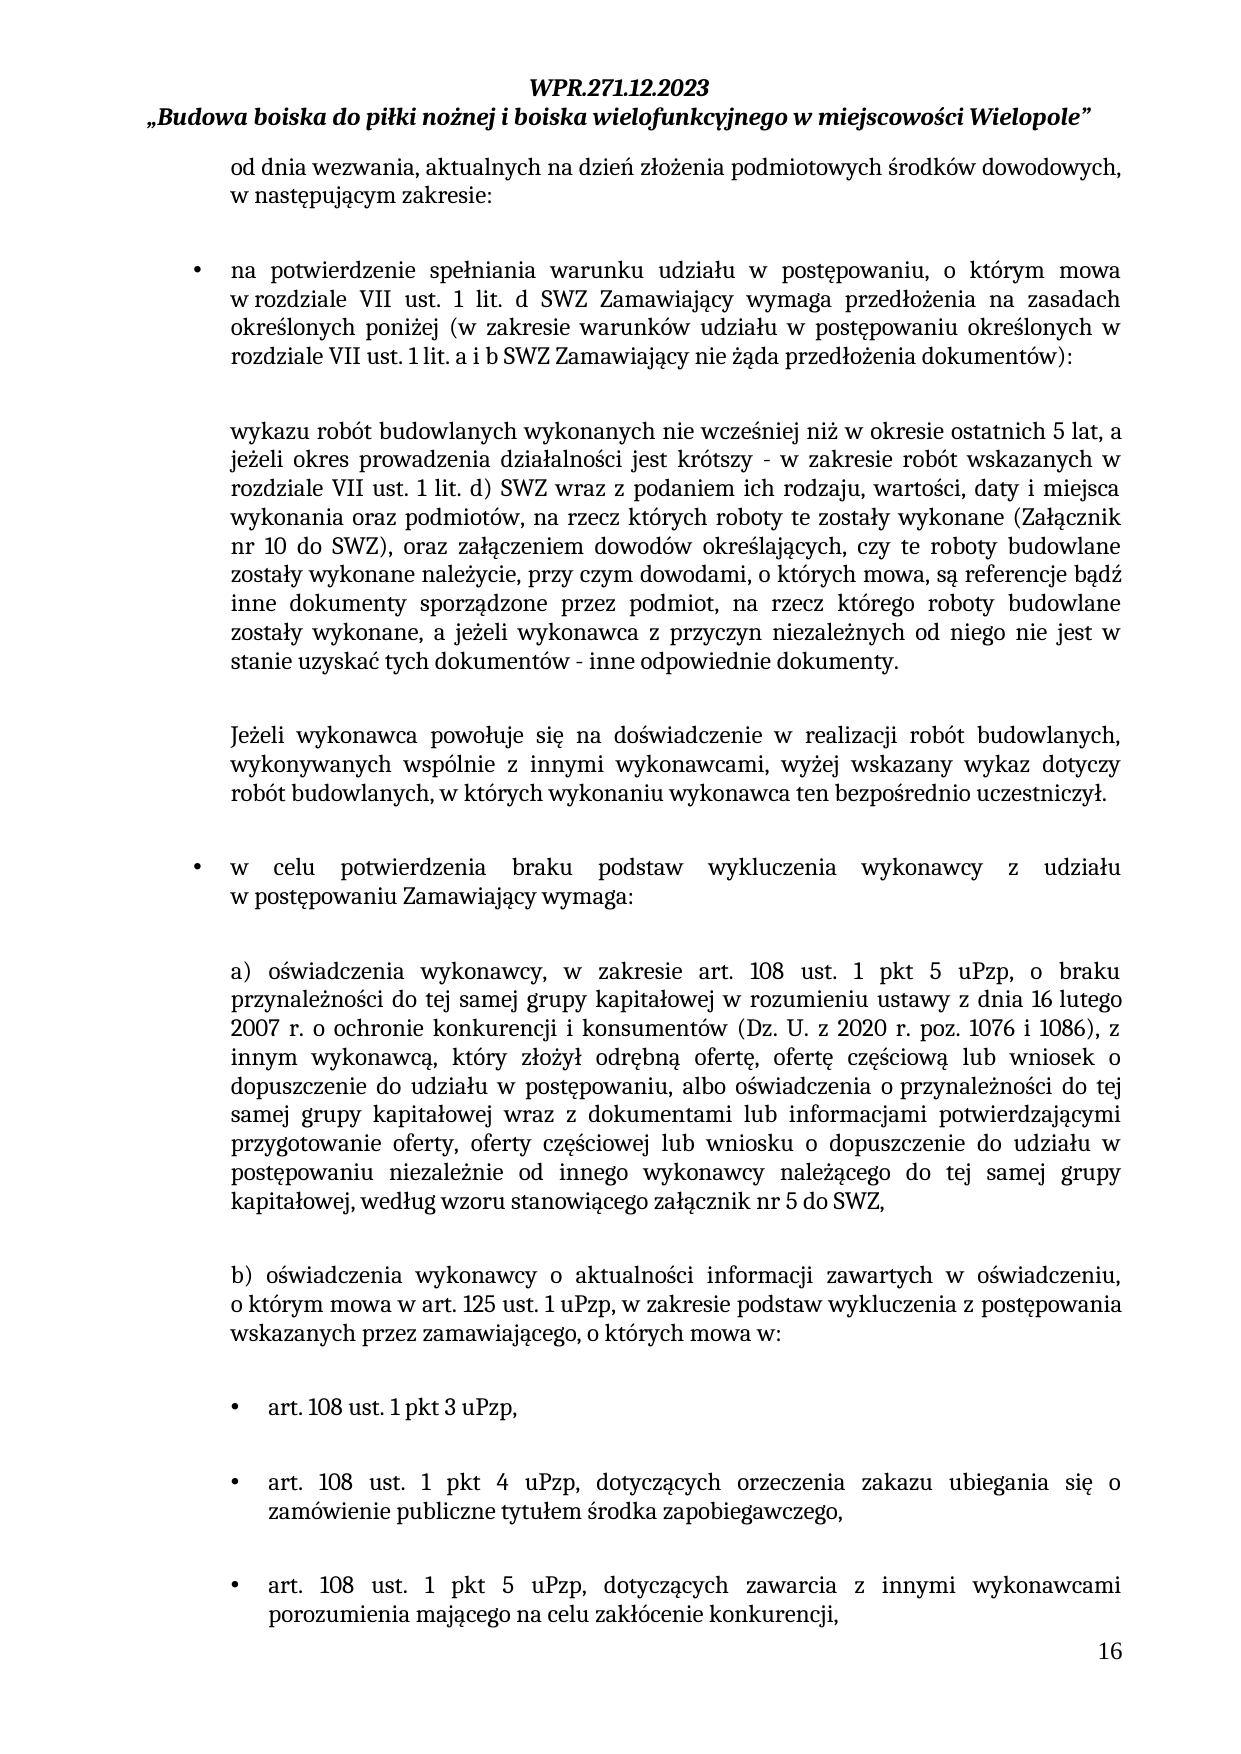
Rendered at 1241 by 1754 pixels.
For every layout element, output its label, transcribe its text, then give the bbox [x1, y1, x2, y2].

list art. 108 ust. 1 pkt 5 uPzp, dotyczących zawarcia z innymi wykonawcami porozumienia mającego na celu zakłócenie konkurencji, [231, 1571, 1122, 1629]
list w celu potwierdzenia braku podstaw wykluczenia wykonawcy z udziału w postępowaniu Zamawiający wymaga: [193, 853, 1122, 911]
list art. 108 ust. 1 pkt 4 uPzp, dotyczących orzeczenia zakazu ubiegania się o zamówienie publiczne tytułem środka zapobiegawczego, [231, 1468, 1122, 1525]
list art. 108 ust. 1 pkt 3 uPzp, [231, 1393, 1122, 1422]
list na potwierdzenie spełniania warunku udziału w postępowaniu, o którym mowa w rozdziale VII ust. 1 lit. d SWZ Zamawiający wymaga przedłożenia na zasadach określonych poniżej (w zakresie warunków udziału w postępowaniu określonych w rozdziale VII ust. 1 lit. a i b SWZ Zamawiający nie żąda przedłożenia dokumentów): [193, 256, 1122, 371]
list od dnia wezwania, aktualnych na dzień złożenia podmiotowych środków dowodowych, w następującym zakresie: [193, 152, 1122, 210]
text b) oświadczenia wykonawcy o aktualności informacji zawartych w oświadczeniu, o którym mowa w art. 125 ust. 1 uPzp, w zakresie podstaw wykluczenia z postępowania wskazanych przez zamawiającego, o których mowa w: [231, 1261, 1122, 1347]
text a) oświadczenia wykonawcy, w zakresie art. 108 ust. 1 pkt 5 uPzp, o braku przynależności do tej samej grupy kapitałowej w rozumieniu ustawy z dnia 16 lutego 2007 r. o ochronie konkurencji i konsumentów (Dz. U. z 2020 r. poz. 1076 i 1086), z innym wykonawcą, który złożył odrębną ofertę, ofertę częściową lub wniosek o dopuszczenie do udziału w postępowaniu, albo oświadczenia o przynależności do tej samej grupy kapitałowej wraz z dokumentami lub informacjami potwierdzającymi przygotowanie oferty, oferty częściowej lub wniosku o dopuszczenie do udziału w postępowaniu niezależnie od innego wykonawcy należącego do tej samej grupy kapitałowej, według wzoru stanowiącego załącznik nr 5 do SWZ, [231, 957, 1122, 1215]
text Jeżeli wykonawca powołuje się na doświadczenie w realizacji robót budowlanych, wykonywanych wspólnie z innymi wykonawcami, wyżej wskazany wykaz dotyczy robót budowlanych, w których wykonaniu wykonawca ten bezpośrednio uczestniczył. [231, 721, 1122, 807]
text wykazu robót budowlanych wykonanych nie wcześniej niż w okresie ostatnich 5 lat, a jeżeli okres prowadzenia działalności jest krótszy - w zakresie robót wskazanych w rozdziale VII ust. 1 lit. d) SWZ wraz z podaniem ich rodzaju, wartości, daty i miejsca wykonania oraz podmiotów, na rzecz których roboty te zostały wykonane (Załącznik nr 10 do SWZ), oraz załączeniem dowodów określających, czy te roboty budowlane zostały wykonane należycie, przy czym dowodami, o których mowa, są referencje bądź inne dokumenty sporządzone przez podmiot, na rzecz którego roboty budowlane zostały wykonane, a jeżeli wykonawca z przyczyn niezależnych od niego nie jest w stanie uzyskać tych dokumentów - inne odpowiednie dokumenty. [231, 417, 1122, 675]
